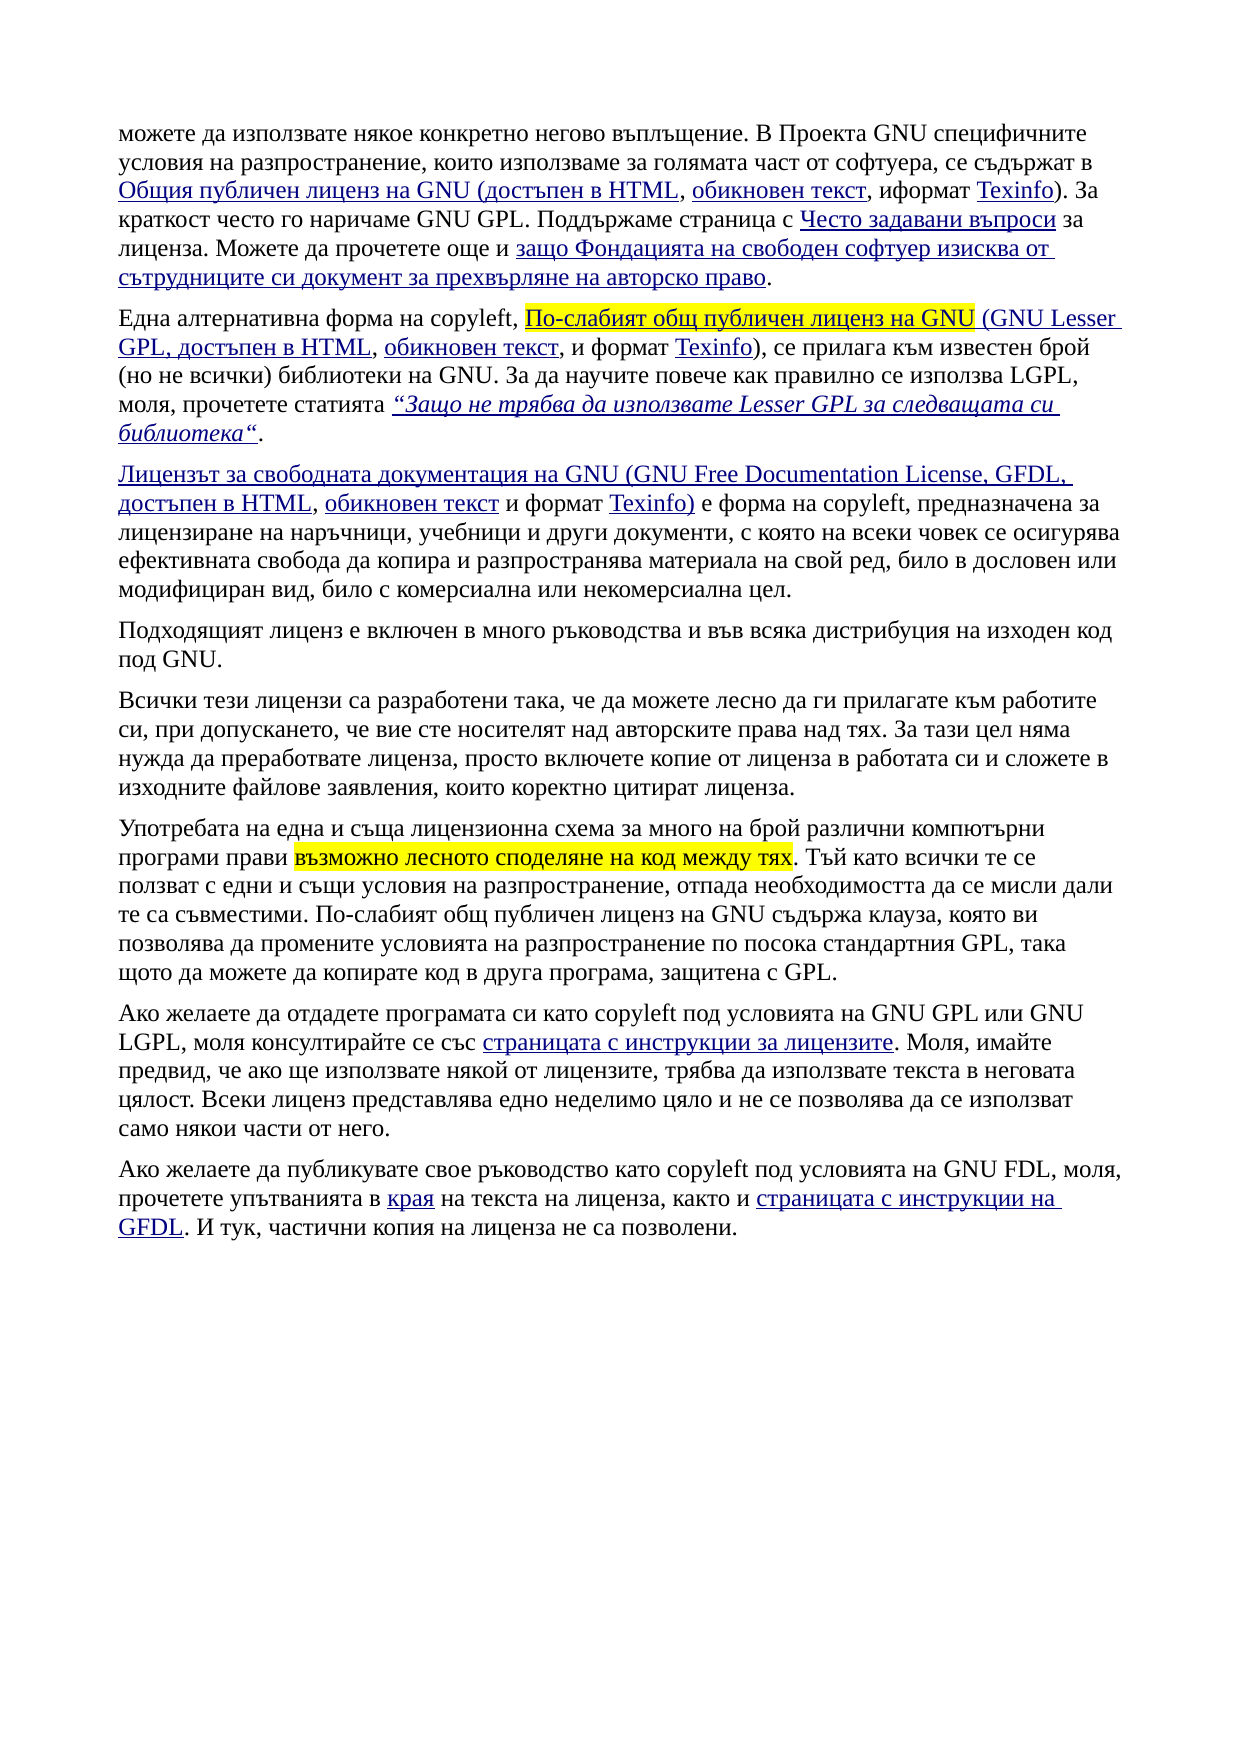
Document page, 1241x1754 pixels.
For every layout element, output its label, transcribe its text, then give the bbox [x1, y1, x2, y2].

text Ако желаете да отдадете програмата си като copyleft под условията на GNU GPL или GNU LGPL, моля консултирайте се със страницата с инструкции за лицензите. Моля, имайте предвид, че ако ще използвате някой от лицензите, трябва да използвате текста в неговата цялост. Всеки лиценз представлява едно неделимо цяло и не се позволява да се използват само някои части от него. [118, 998, 1122, 1142]
text Лицензът за свободната документация на GNU (GNU Free Documentation License, GFDL, достъпен в HTML, обикновен текст и формат Texinfo) е форма на copyleft, предназначена за лицензиране на наръчници, учебници и други документи, с която на всеки човек се осигурява ефективната свобода да копира и разпространява материала на свой ред, било в дословен или модифициран вид, било с комерсиална или некомерсиална цел. [118, 459, 1122, 603]
text Всички тези лицензи са разработени така, че да можете лесно да ги прилагате към работите си, при допускането, че вие сте носителят над авторските права над тях. За тази цел няма нужда да преработвате лиценза, просто включете копие от лиценза в работата си и сложете в изходните файлове заявления, които коректно цитират лиценза. [118, 686, 1122, 801]
text Подходящият лиценз е включен в много ръководства и във всяка дистрибуция на изходен код под GNU. [118, 616, 1122, 673]
text Една алтернативна форма на copyleft, По-слабият общ публичен лиценз на GNU (GNU Lesser GPL, достъпен в HTML, обикновен текст, и формат Texinfo), се прилага към известен брой (но не всички) библиотеки на GNU. За да научите повече как правилно се използва LGPL, моля, прочетете статията “Защо не трябва да използвате Lesser GPL за следващата си библиотека“. [118, 303, 1122, 447]
text Ако желаете да публикувате свое ръководство като copyleft под условията на GNU FDL, моля, прочетете упътванията в края на текста на лиценза, както и страницата с инструкции на GFDL. И тук, частични копия на лиценза не са позволени. [118, 1154, 1122, 1241]
text Употребата на една и съща лицензионна схема за много на брой различни компютърни програми прави възможно лесното споделяне на код между тях. Тъй като всички те се ползват с едни и същи условия на разпространение, отпада необходимостта да се мисли дали те са съвместими. По-слабият общ публичен лиценз на GNU съдържа клауза, която ви позволява да промените условията на разпространение по посока стандартния GPL, така щото да можете да копирате код в друга програма, защитена с GPL. [118, 813, 1122, 986]
text можете да използвате някое конкретно негово въплъщение. В Проекта GNU специфичните условия на разпространение, които използваме за голямата част от софтуера, се съдържат в Общия публичен лиценз на GNU (достъпен в HTML, обикновен текст, иформат Texinfo). За краткост често го наричаме GNU GPL. Поддържаме страница с Често задавани въпроси за лиценза. Можете да прочетете още и защо Фондацията на свободен софтуер изисква от сътрудниците си документ за прехвърляне на авторско право. [118, 118, 1122, 291]
